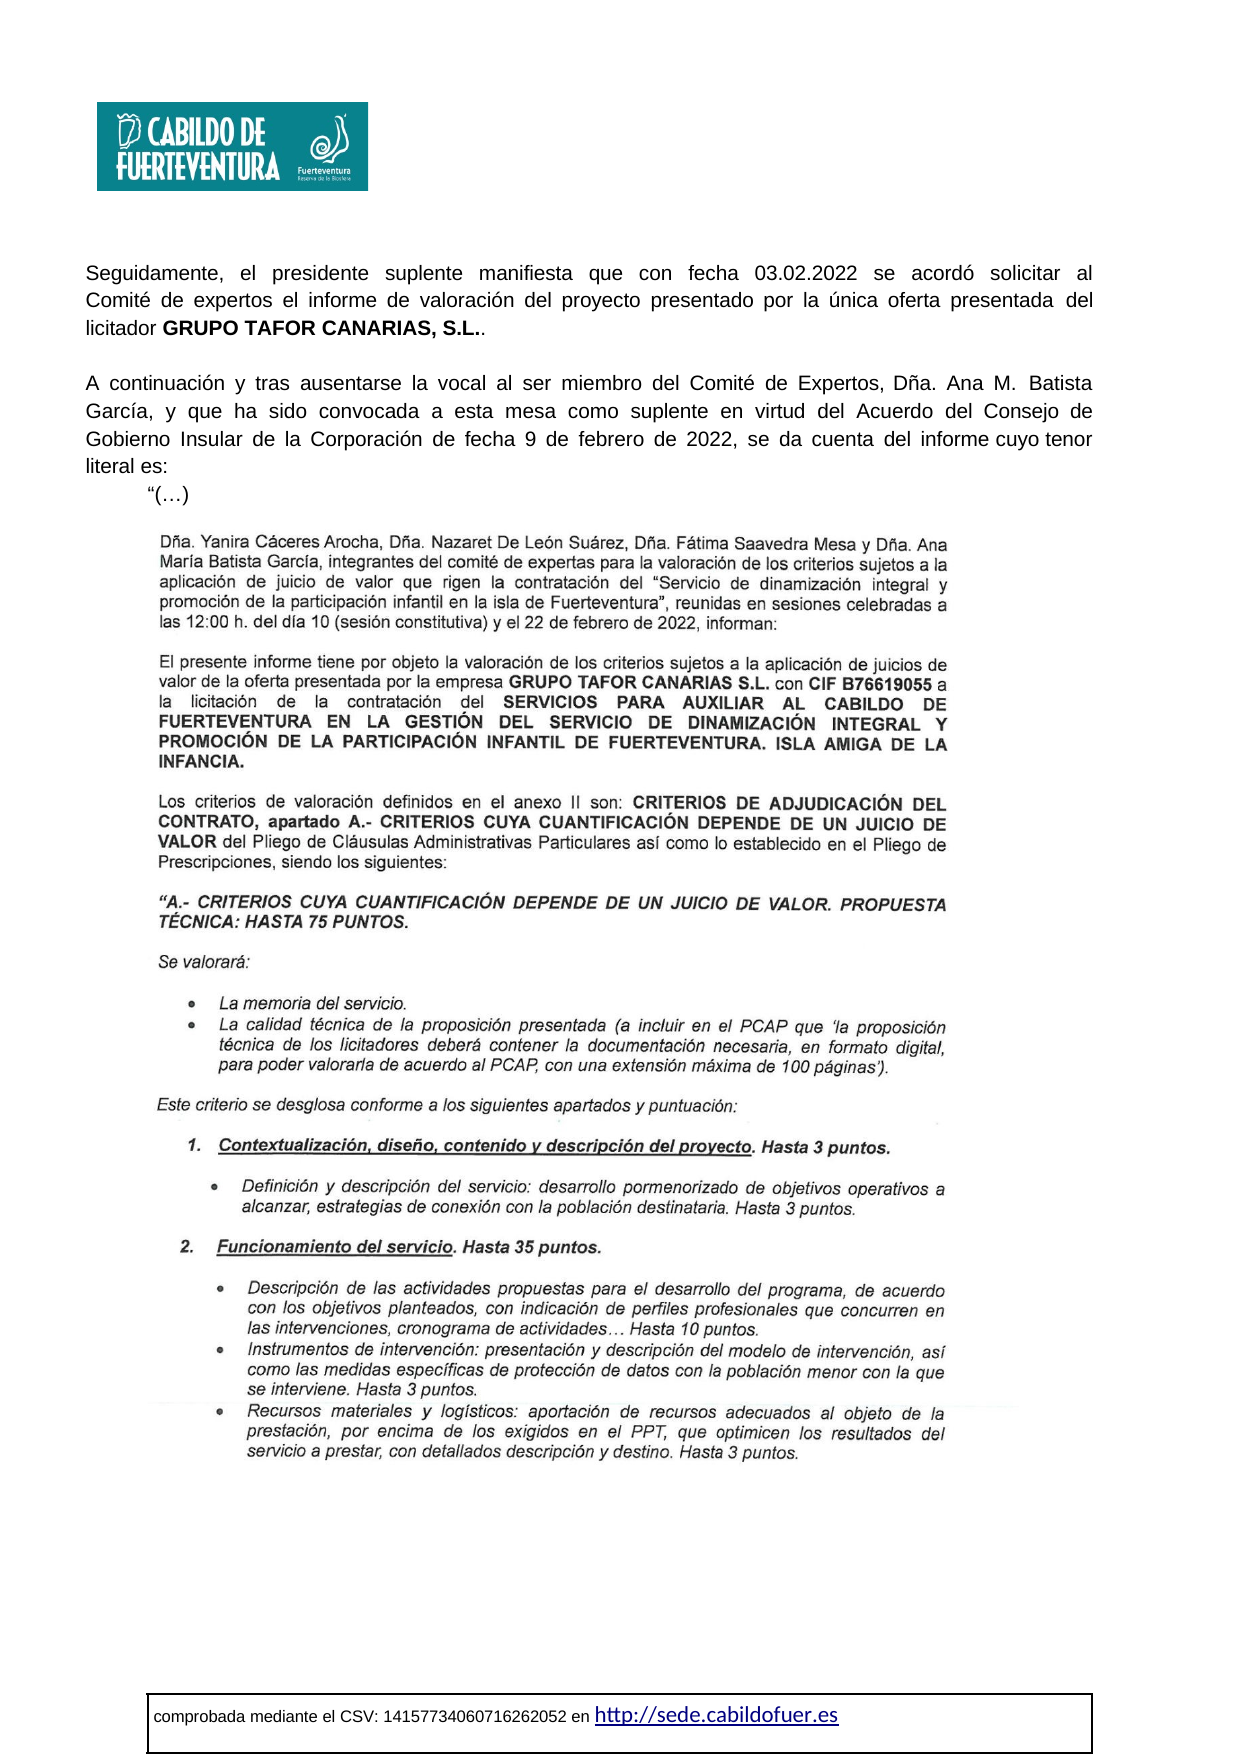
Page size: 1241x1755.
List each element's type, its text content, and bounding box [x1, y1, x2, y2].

text “(…) [147, 482, 1107, 506]
text Seguidamente, el presidente suplente manifiesta que con fecha 03.02.2022 se acordó solicitar al Comité de expertos el informe de valoración del proyecto presentado por la única oferta presentada del licitador GRUPO TAFOR CANARIAS, S.L.. [85, 260, 1093, 340]
text A continuación y tras ausentarse la vocal al ser miembro del Comité de Expertos, Dña. Ana M. Batista García, y que ha sido convocada a esta mesa como suplente en virtud del Acuerdo del Consejo de Gobierno Insular de la Corporación de fecha 9 de febrero de 2022, se da cuenta del informe cuyo tenor literal es: [85, 371, 1093, 478]
